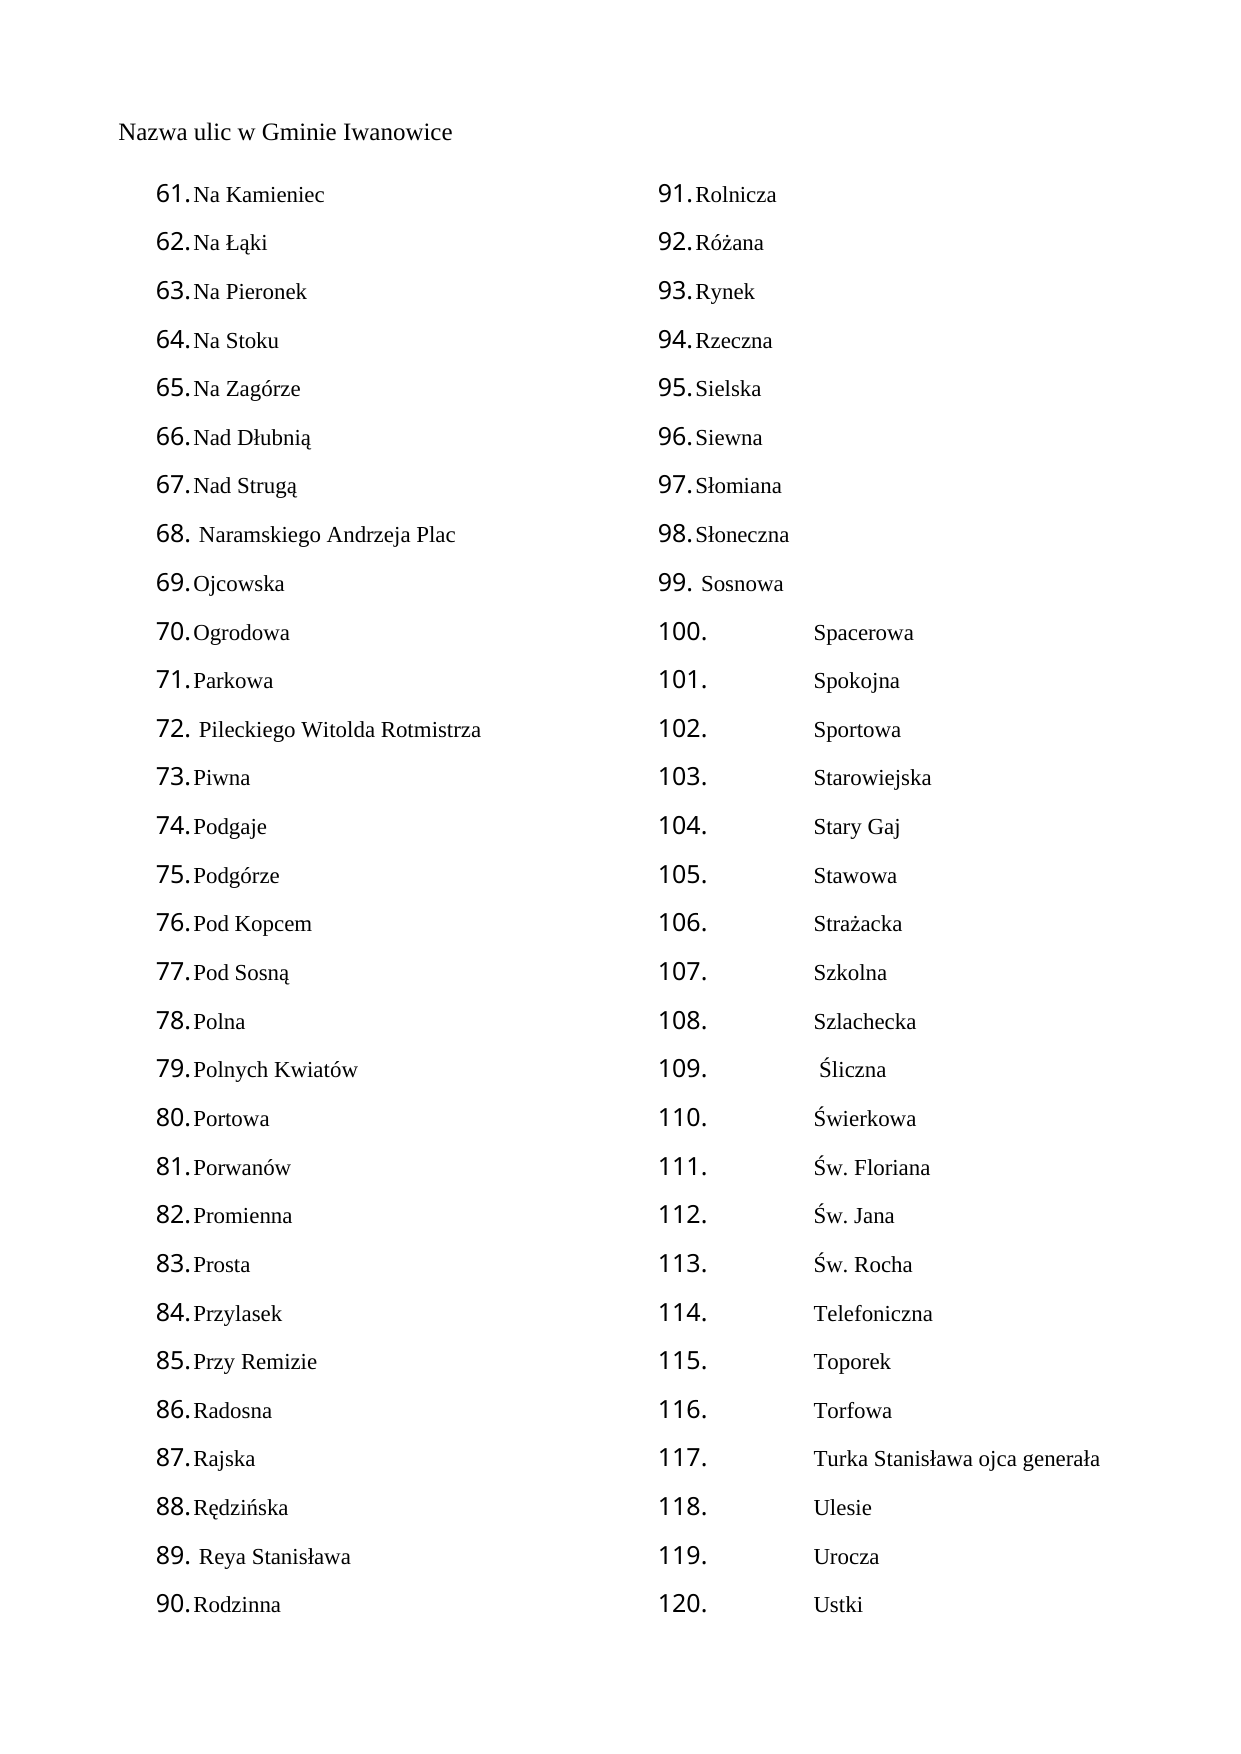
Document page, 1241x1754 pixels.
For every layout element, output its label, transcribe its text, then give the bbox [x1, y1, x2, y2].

list Rajska [156, 1440, 620, 1474]
list Różana [658, 224, 1122, 258]
list Strażacka [658, 905, 1122, 939]
list Rędzińska [156, 1489, 620, 1523]
list Rodzinna [156, 1586, 620, 1620]
list Telefoniczna [658, 1294, 1122, 1328]
list Ulesie [658, 1489, 1122, 1523]
list Rynek [658, 273, 1122, 307]
list Śliczna [658, 1051, 1122, 1085]
list Polnych Kwiatów [156, 1051, 620, 1085]
list Na Kamieniec [156, 175, 620, 209]
list Promienna [156, 1197, 620, 1231]
list Pod Kopcem [156, 905, 620, 939]
list Na Pieronek [156, 273, 620, 307]
list Urocza [658, 1537, 1122, 1571]
list Słomiana [658, 467, 1122, 501]
list Spacerowa [658, 613, 1122, 647]
list Na Łąki [156, 224, 620, 258]
list Piwna [156, 759, 620, 793]
list Podgaje [156, 808, 620, 842]
list Polna [156, 1002, 620, 1036]
list Pod Sosną [156, 954, 620, 988]
list Ojcowska [156, 564, 620, 598]
list Słoneczna [658, 516, 1122, 550]
list Siewna [658, 418, 1122, 453]
list Torfowa [658, 1391, 1122, 1426]
list Turka Stanisława ojca generała [658, 1440, 1122, 1474]
list Spokojna [658, 662, 1122, 696]
list Świerkowa [658, 1099, 1122, 1134]
list Św. Rocha [658, 1246, 1122, 1279]
list Szlachecka [658, 1002, 1122, 1036]
list Rzeczna [658, 321, 1122, 355]
list Portowa [156, 1099, 620, 1134]
list Na Zagórze [156, 370, 620, 404]
list Reya Stanisława [156, 1537, 620, 1571]
list Ogrodowa [156, 613, 620, 647]
list Sosnowa [658, 564, 1122, 598]
list Ustki [658, 1586, 1122, 1620]
list Pileckiego Witolda Rotmistrza [156, 710, 620, 744]
list Parkowa [156, 662, 620, 696]
list Przylasek [156, 1294, 620, 1328]
list Starowiejska [658, 759, 1122, 793]
list Toporek [658, 1343, 1122, 1377]
list Rolnicza [658, 175, 1122, 209]
list Sportowa [658, 710, 1122, 744]
list Radosna [156, 1391, 620, 1426]
list Św. Floriana [658, 1148, 1122, 1182]
list Stawowa [658, 856, 1122, 890]
list Porwanów [156, 1148, 620, 1182]
list Prosta [156, 1246, 620, 1279]
list Na Stoku [156, 321, 620, 355]
list Nad Dłubnią [156, 418, 620, 453]
list Św. Jana [658, 1197, 1122, 1231]
list Nad Strugą [156, 467, 620, 501]
list Naramskiego Andrzeja Plac [156, 516, 620, 550]
list Stary Gaj [658, 808, 1122, 842]
list Szkolna [658, 954, 1122, 988]
list Podgórze [156, 856, 620, 890]
list Sielska [658, 370, 1122, 404]
list Przy Remizie [156, 1343, 620, 1377]
